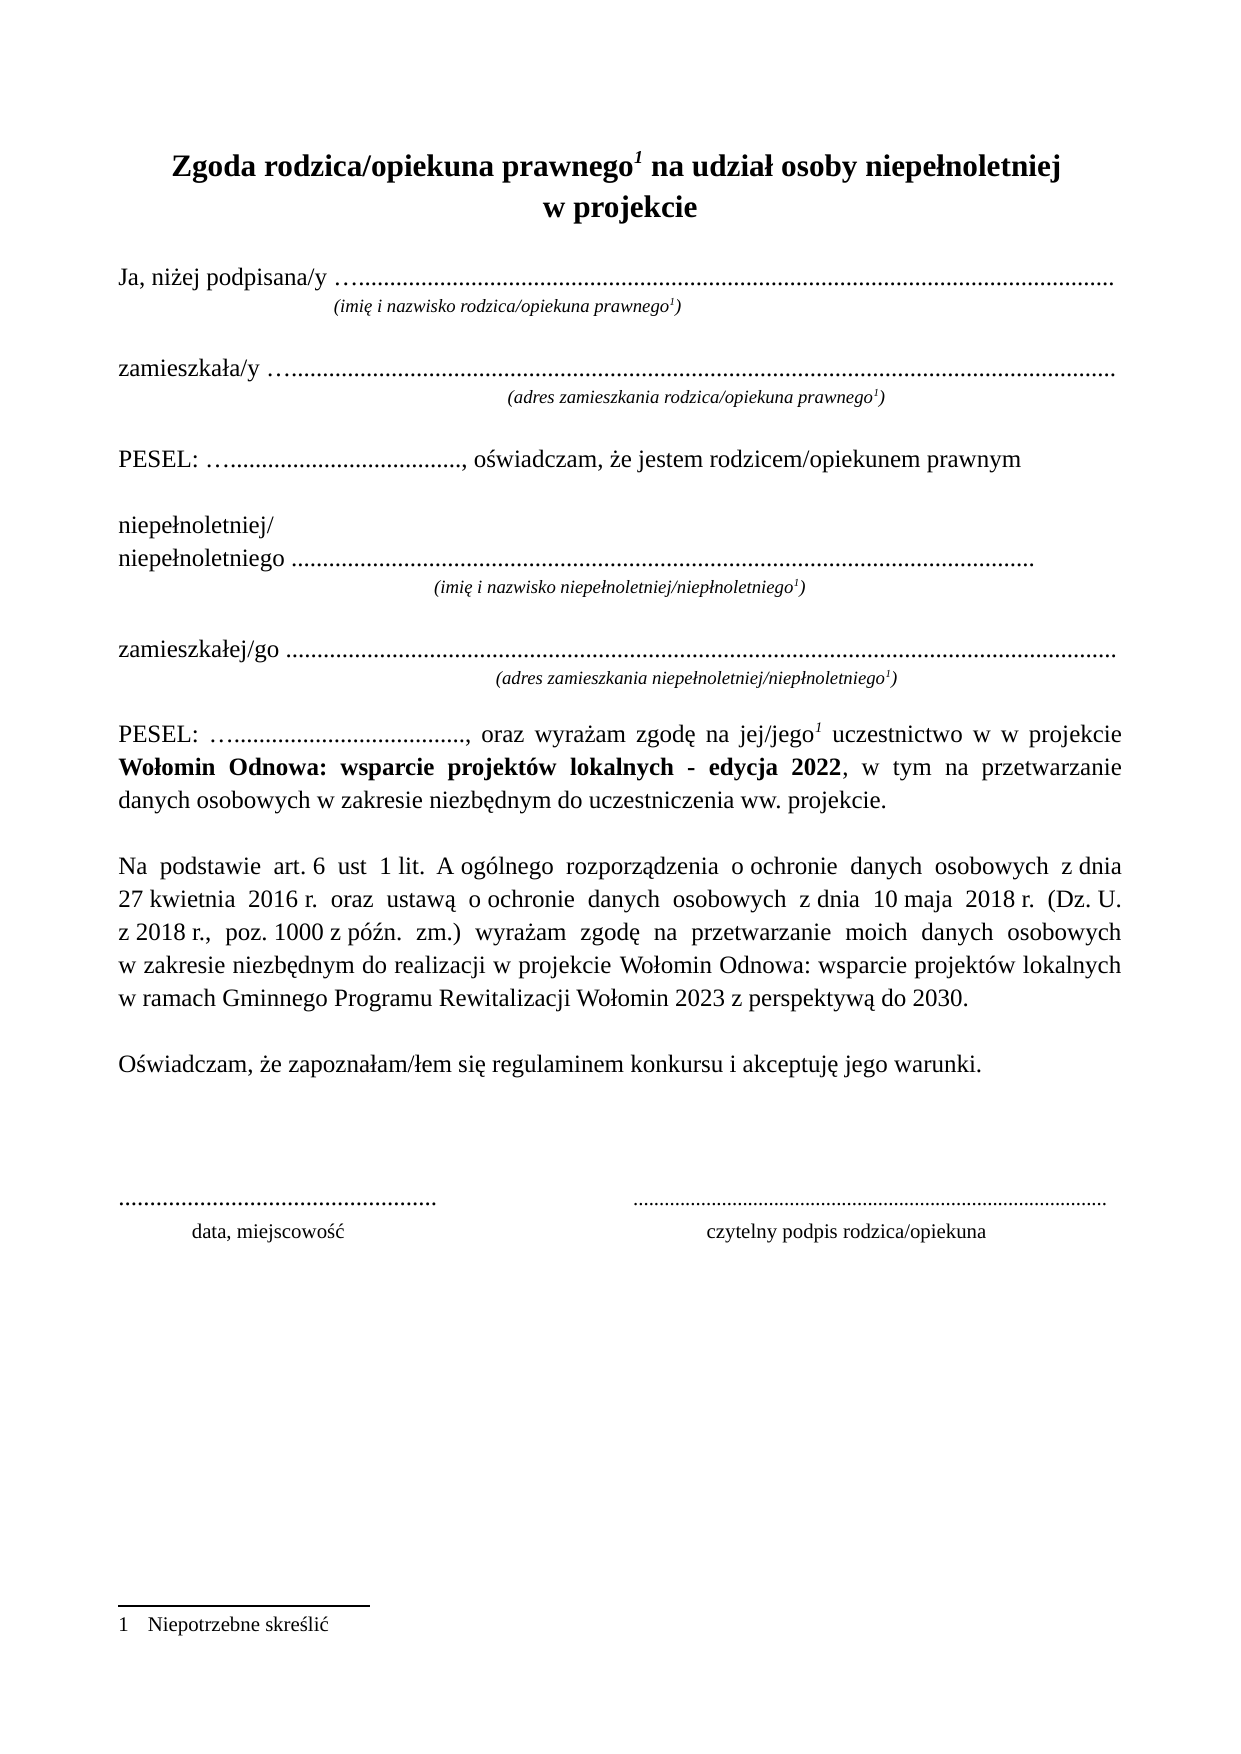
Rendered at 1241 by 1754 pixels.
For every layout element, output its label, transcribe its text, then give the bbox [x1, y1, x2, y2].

text ................................................... ........................................................................................... data, miejscowość czytelny podpis rodzica/opiekuna [118, 1182, 1122, 1243]
text PESEL: …....................................., oraz wyrażam zgodę na jej/jego1 uczestnictwo w w projekcie Wołomin Odnowa: wsparcie projektów lokalnych - edycja 2022, w tym na przetwarzanie danych osobowych w zakresie niezbędnym do uczestniczenia ww. projekcie. [118, 719, 1122, 814]
text (adres zamieszkania niepełnoletniej/niepłnoletniego1) [272, 667, 1122, 688]
text Oświadczam, że zapoznałam/łem się regulaminem konkursu i akceptuję jego warunki. [118, 1049, 1122, 1078]
text zamieszkała/y ….................................................................................................................................... [118, 320, 1122, 382]
text Ja, niżej podpisana/y …......................................................................................................................... [118, 262, 1122, 291]
text (imię i nazwisko niepełnoletniej/niepłnoletniego1) [119, 576, 1122, 598]
text zamieszkałej/go ..................................................................................................................................... [118, 634, 1122, 663]
text (adres zamieszkania rodzica/opiekuna prawnego1) [272, 386, 1122, 408]
text PESEL: …....................................., oświadczam, że jestem rodzicem/opiekunem prawnym [118, 444, 1122, 473]
text niepełnoletniej/niepełnoletniego ....................................................................................................................... [118, 510, 1122, 572]
text Niepotrzebne skreślić [118, 1612, 1122, 1636]
text Zgoda rodzica/opiekuna prawnego1 na udział osoby niepełnoletniej w projekcie [118, 147, 1122, 224]
text Na podstawie art. 6 ust 1 lit. A ogólnego rozporządzenia o ochronie danych osobowych z dnia 27 kwietnia 2016 r. oraz ustawą o ochronie danych osobowych z dnia 10 maja 2018 r. (Dz. U. z 2018 r., poz. 1000 z późn. zm.) wyrażam zgodę na przetwarzanie moich danych osobowych w zakresie niezbędnym do realizacji w projekcie Wołomin Odnowa: wsparcie projektów lokalnych w ramach Gminnego Programu Rewitalizacji Wołomin 2023 z perspektywą do 2030. [118, 851, 1122, 1012]
text (imię i nazwisko rodzica/opiekuna prawnego) [334, 295, 1122, 317]
